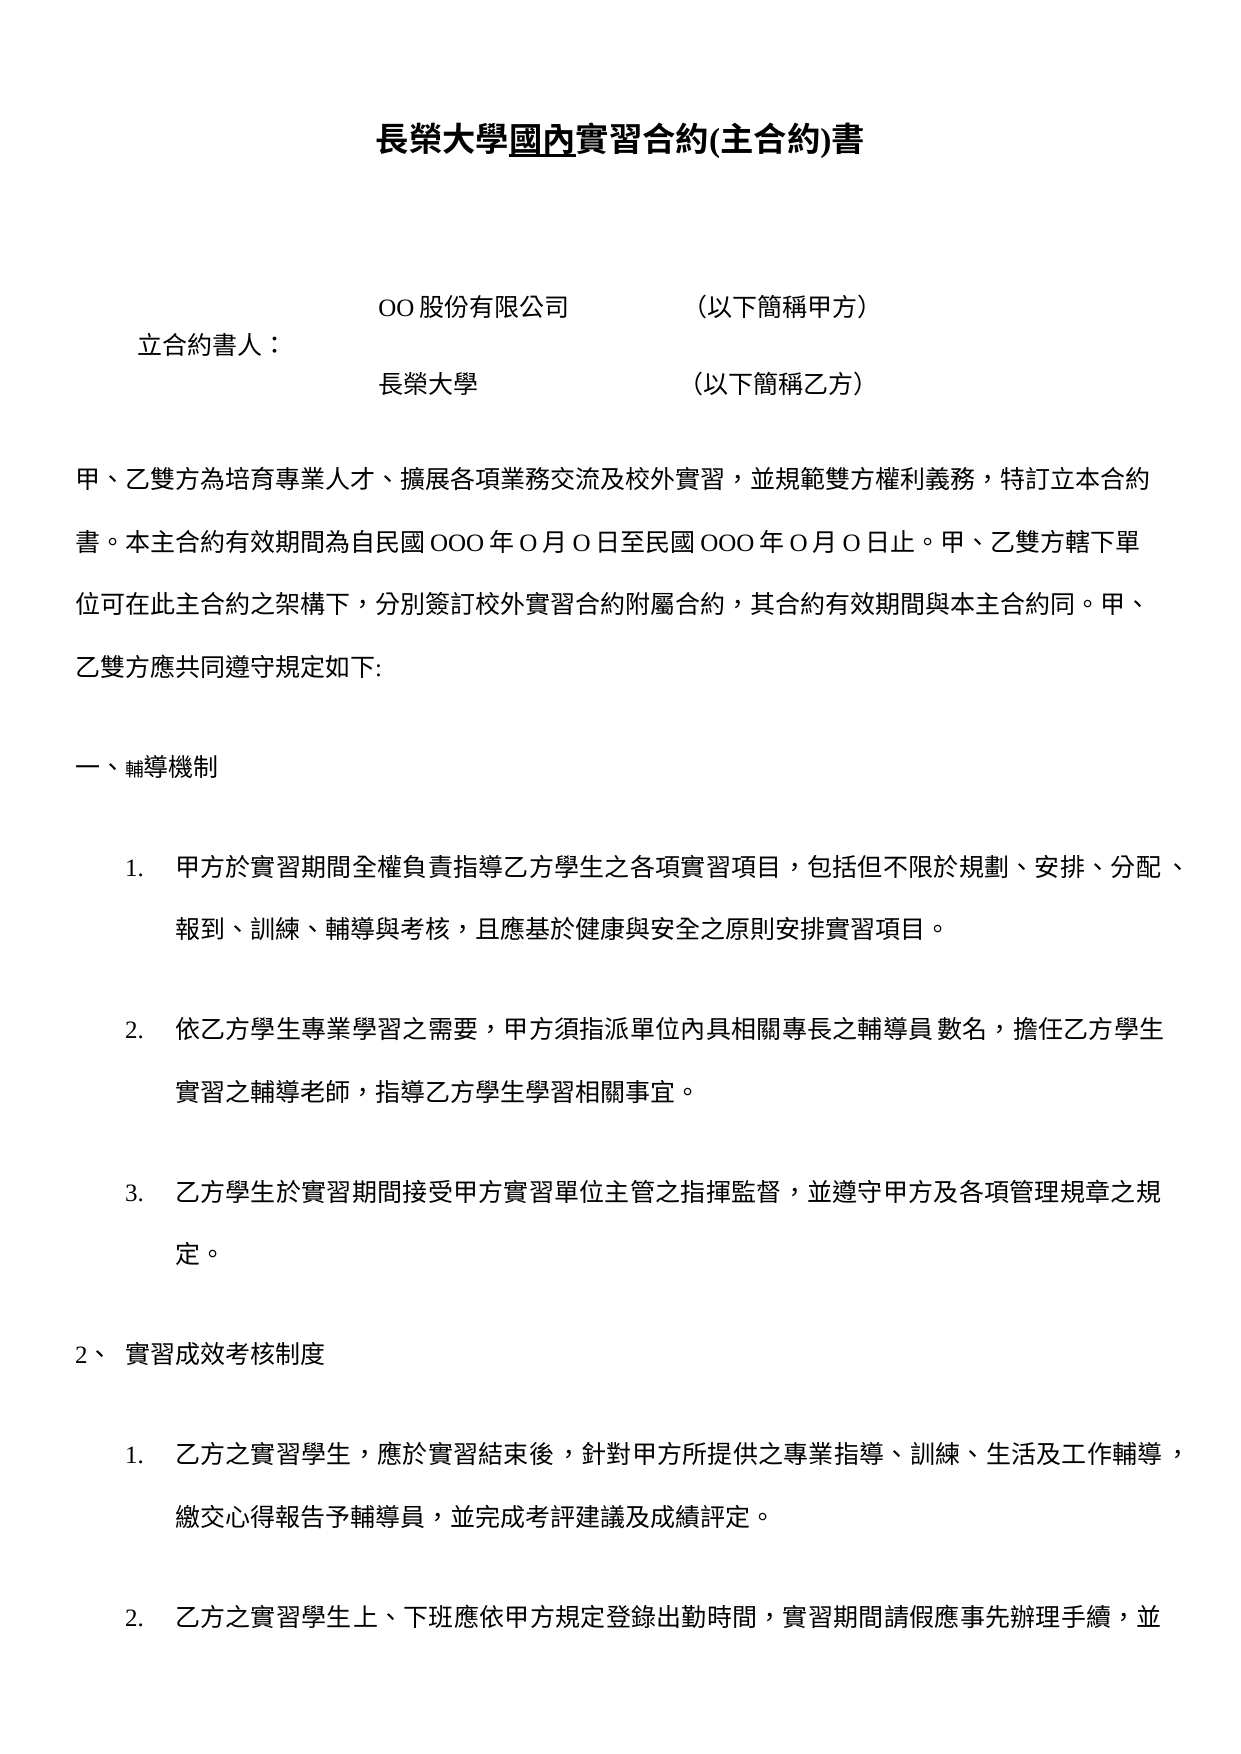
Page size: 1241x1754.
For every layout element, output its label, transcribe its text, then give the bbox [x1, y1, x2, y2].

list 甲方於實習期間全權負責指導乙方學生之各項實習項目，包括但不限於規劃、安排、分配、報到、訓練、輔導與考核，且應基於健康與安全之原則安排實習項目。 [125, 824, 1165, 949]
table_header 立合約書人： [57, 264, 367, 417]
text 甲、乙雙方為培育專業人才、擴展各項業務交流及校外實習，並規範雙方權利義務，特訂立本合約書。本主合約有效期間為自民國OOO年O月O日至民國OOO年O月O日止。甲、乙雙方轄下單位可在此主合約之架構下，分別簽訂校外實習合約附屬合約，其合約有效期間與本主合約同。甲、乙雙方應共同遵守規定如下: [75, 436, 1165, 686]
table_header OO股份有限公司 （以下簡稱甲方） [367, 264, 963, 341]
list 乙方之實習學生，應於實習結束後，針對甲方所提供之專業指導、訓練、生活及工作輔導，繳交心得報告予輔導員，並完成考評建議及成績評定。 [125, 1411, 1165, 1536]
list 依乙方學生專業學習之需要，甲方須指派單位內具相關專長之輔導員數名，擔任乙方學生實習之輔導老師，指導乙方學生學習相關事宜。 [125, 986, 1165, 1111]
table_cell 長榮大學 （以下簡稱乙方） [367, 341, 963, 417]
list 乙方學生於實習期間接受甲方實習單位主管之指揮監督，並遵守甲方及各項管理規章之規定。 [125, 1149, 1165, 1274]
text 一、輔導機制 [75, 724, 1165, 786]
text 長榮大學國內實習合約(主合約)書 [75, 96, 1165, 158]
list 實習成效考核制度 [75, 1311, 1165, 1374]
list 乙方之實習學生上、下班應依甲方規定登錄出勤時間，實習期間請假應事先辦理手續，並 [125, 1574, 1165, 1636]
